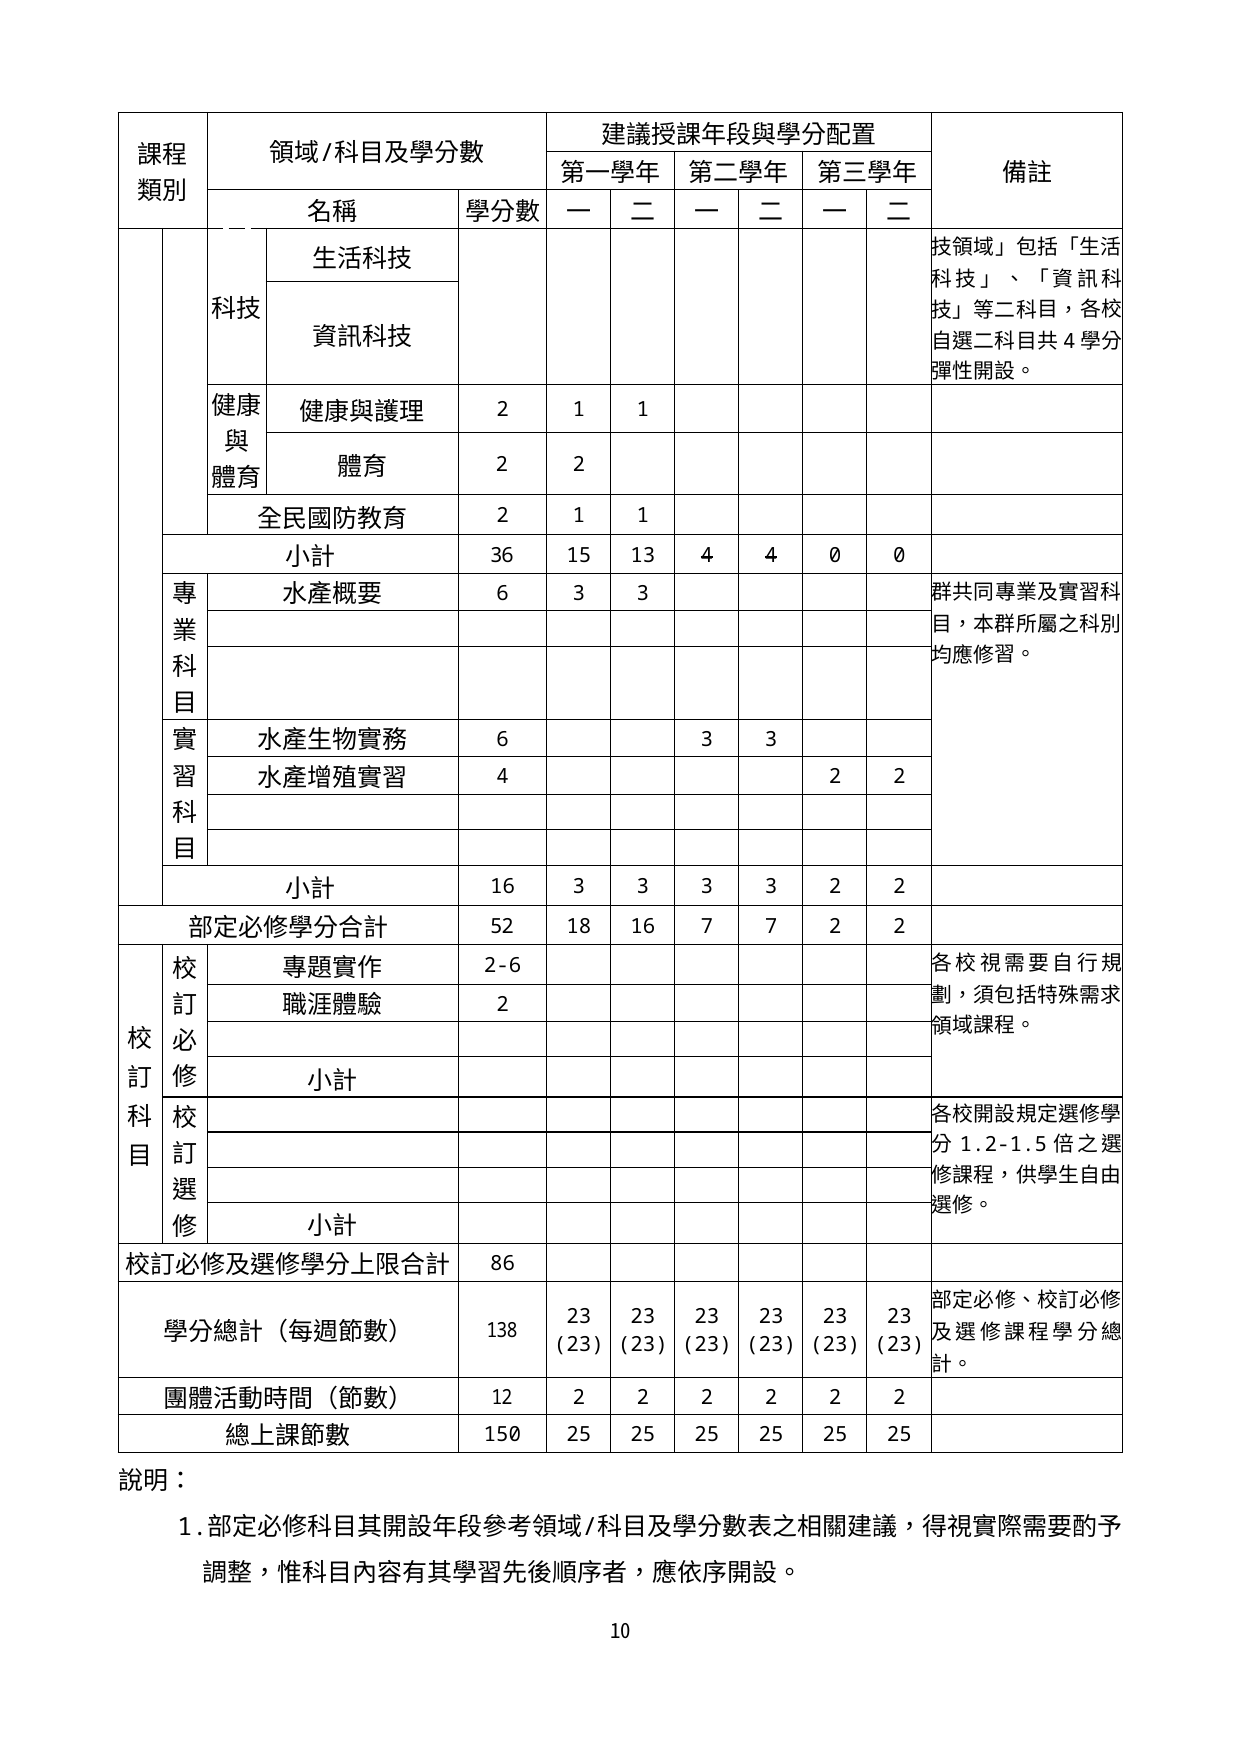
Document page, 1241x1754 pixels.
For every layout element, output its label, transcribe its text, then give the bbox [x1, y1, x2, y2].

table_cell 2 [867, 906, 931, 944]
table_cell 職涯體驗 [208, 985, 458, 1021]
table_cell [867, 495, 931, 534]
table_cell 3 [675, 866, 738, 905]
table_cell [739, 229, 802, 384]
table_cell 2 [547, 433, 610, 494]
table_cell [675, 1244, 738, 1281]
table_cell [867, 1098, 931, 1131]
table_cell 18 [547, 906, 610, 944]
table_cell [611, 229, 674, 384]
table_cell [867, 433, 931, 494]
text 1.部定必修科目其開設年段參考領域/科目及學分數表之相關建議，得視實際需要酌予調整，惟科目內容有其學習先後順序者，應依序開設。 [177, 1498, 1122, 1590]
table_cell 25 [611, 1415, 674, 1452]
table_cell [675, 1098, 738, 1131]
table_cell [675, 1203, 738, 1242]
table_cell [867, 385, 931, 432]
table_cell 4 [739, 535, 802, 573]
table_cell [739, 433, 802, 494]
table_cell [932, 1415, 1122, 1452]
table_cell 1 [547, 385, 610, 432]
table_cell [675, 433, 738, 494]
table_cell [932, 385, 1122, 432]
table_cell 水產概要 [208, 574, 458, 610]
table_cell 138 [459, 1282, 546, 1377]
table_cell 群共同專業及實習科目，本群所屬之科別均應修習。 [932, 574, 1122, 865]
table_cell [459, 830, 546, 865]
table_cell 2 [459, 385, 546, 432]
table_cell 16 [459, 866, 546, 905]
table_cell 一 [803, 190, 866, 228]
table_cell [803, 229, 866, 384]
table_cell 86 [459, 1244, 546, 1281]
table_cell [547, 1203, 610, 1242]
table_cell 13 [611, 535, 674, 573]
table_cell [163, 229, 207, 534]
table_cell 3 [547, 574, 610, 610]
table_cell 2 [803, 866, 866, 905]
table_cell [675, 1057, 738, 1096]
table_cell [611, 1098, 674, 1131]
table_cell 校訂 選修 [163, 1098, 207, 1242]
table_cell [459, 795, 546, 829]
table_cell 部定必修學分合計 [119, 906, 458, 944]
table_cell 4 [459, 757, 546, 793]
table_cell [867, 945, 931, 984]
table_cell [739, 1203, 802, 1242]
table_cell [208, 1022, 458, 1056]
table_cell 1 [547, 495, 610, 534]
table_cell 12 [459, 1378, 546, 1414]
table_cell 25 [675, 1415, 738, 1452]
table_cell 校訂科目 [119, 945, 162, 1242]
table_cell 2 [803, 757, 866, 793]
table_cell [675, 574, 738, 610]
table_cell [611, 757, 674, 793]
table_cell [739, 757, 802, 793]
table_cell 2 [803, 1378, 866, 1414]
table_cell 2 [867, 866, 931, 905]
table_cell [739, 495, 802, 534]
table_cell 各校開設規定選修學分1.2-1.5倍之選修課程，供學生自由選修。 [932, 1098, 1122, 1242]
table_cell [547, 1022, 610, 1056]
table_cell 技領域」包括「生活科技」、「資訊科技」等二科目，各校自選二科目共4學分彈性開設。 [932, 229, 1122, 384]
table_cell [611, 1244, 674, 1281]
table_cell [208, 1098, 458, 1131]
table_cell 專題實作 [208, 945, 458, 984]
table_cell [932, 535, 1122, 573]
table_cell 2 [867, 757, 931, 793]
table_cell 3 [739, 866, 802, 905]
table_cell 一 [547, 190, 610, 228]
table_cell 25 [867, 1415, 931, 1452]
table_cell [803, 495, 866, 534]
table_cell [932, 1378, 1122, 1414]
table_cell [867, 1244, 931, 1281]
table_cell [739, 945, 802, 984]
table_cell [459, 1057, 546, 1096]
table_cell [675, 1133, 738, 1167]
table_cell [867, 611, 931, 646]
table_cell 體育 [267, 433, 458, 494]
table_cell 36 [459, 535, 546, 573]
table_cell [867, 1022, 931, 1056]
table_cell 總上課節數 [119, 1415, 458, 1452]
table_cell 23 (23) [803, 1282, 866, 1377]
table_cell [611, 1133, 674, 1167]
table_cell [459, 1203, 546, 1242]
table_cell [547, 229, 610, 384]
table_header 備註 [932, 113, 1122, 228]
table_cell [867, 985, 931, 1021]
table_cell [675, 229, 738, 384]
table_cell [611, 1057, 674, 1096]
table_cell 團體活動時間（節數） [119, 1378, 458, 1414]
table_cell 23 (23) [675, 1282, 738, 1377]
table_cell [803, 1098, 866, 1131]
table_cell 2 [739, 1378, 802, 1414]
table_cell 7 [675, 906, 738, 944]
table_cell [739, 1133, 802, 1167]
table_cell 生活科技 [267, 229, 458, 281]
table_cell 第三學年 [803, 152, 931, 189]
table_cell [611, 795, 674, 829]
table_cell 資訊科技 [267, 282, 458, 384]
table_cell 23 (23) [547, 1282, 610, 1377]
table_cell 2 [675, 1378, 738, 1414]
table_cell [739, 574, 802, 610]
table_cell [547, 985, 610, 1021]
table_cell [547, 720, 610, 756]
table_cell 全民國防教育 [208, 495, 458, 534]
table_cell 2 [547, 1378, 610, 1414]
table_cell 科技 [208, 228, 266, 384]
text 說明： [118, 1453, 1122, 1498]
table_cell [739, 385, 802, 432]
table_cell [208, 1133, 458, 1167]
table_cell [547, 1098, 610, 1131]
table_cell 23 (23) [611, 1282, 674, 1377]
table_cell [611, 1022, 674, 1056]
table_cell 2 [867, 1378, 931, 1414]
table_cell [803, 1133, 866, 1167]
table_cell [675, 647, 738, 719]
table_cell 二 [867, 190, 931, 228]
table_cell [867, 1133, 931, 1167]
table_header 建議授課年段與學分配置 [547, 113, 931, 151]
table_cell [547, 1057, 610, 1096]
table_cell [208, 795, 458, 829]
table_cell 專業 科目 [163, 574, 207, 719]
table_cell [547, 757, 610, 793]
table_cell [675, 757, 738, 793]
table_cell [611, 647, 674, 719]
table_cell [803, 795, 866, 829]
table_cell 25 [803, 1415, 866, 1452]
table_cell 16 [611, 906, 674, 944]
table_cell [803, 385, 866, 432]
table_cell [867, 795, 931, 829]
table_cell [547, 830, 610, 865]
table_cell 校訂必修及選修學分上限合計 [119, 1244, 458, 1281]
table_cell 25 [739, 1415, 802, 1452]
table_cell [611, 985, 674, 1021]
table_cell 小計 [208, 1057, 458, 1096]
table_cell [675, 945, 738, 984]
table_cell 3 [739, 720, 802, 756]
table_cell [867, 1168, 931, 1202]
table_cell 學分數 [459, 190, 546, 228]
table_cell [459, 229, 546, 384]
table_cell [547, 647, 610, 719]
table_cell [803, 433, 866, 494]
table_cell 6 [459, 720, 546, 756]
table_cell 健康與護理 [267, 385, 458, 432]
table_cell [459, 611, 546, 646]
table_cell 第二學年 [675, 152, 802, 189]
table_cell [611, 1203, 674, 1242]
table_cell 4 [675, 535, 738, 573]
table_cell [208, 830, 458, 865]
table_cell 學分總計（每週節數） [119, 1282, 458, 1377]
table_cell 23 (23) [867, 1282, 931, 1377]
table_cell 1 [611, 385, 674, 432]
table_cell [803, 574, 866, 610]
table_cell 2 [459, 433, 546, 494]
table_cell 實習 科目 [163, 720, 207, 865]
table_cell [459, 1133, 546, 1167]
table_cell [675, 830, 738, 865]
table_cell [803, 1022, 866, 1056]
table_cell [739, 1244, 802, 1281]
table_cell [867, 647, 931, 719]
table_cell 2 [459, 495, 546, 534]
table_cell 7 [739, 906, 802, 944]
table_header 領域/科目及學分數 [208, 113, 546, 189]
table_cell [675, 1022, 738, 1056]
table_cell [932, 495, 1122, 534]
table_cell [547, 1244, 610, 1281]
table_cell [803, 945, 866, 984]
table_cell [739, 1022, 802, 1056]
table_cell [803, 985, 866, 1021]
table_cell [208, 1168, 458, 1202]
table_cell [547, 611, 610, 646]
table_cell 2 [803, 906, 866, 944]
table_cell 52 [459, 906, 546, 944]
table_cell [739, 830, 802, 865]
table_cell [867, 574, 931, 610]
table_cell 二 [611, 190, 674, 228]
table_cell [208, 647, 458, 719]
table_cell 3 [547, 866, 610, 905]
table_cell 二 [739, 190, 802, 228]
table_cell 小計 [208, 1203, 458, 1242]
table_cell [932, 906, 1122, 944]
table_cell [739, 1098, 802, 1131]
table_cell 第一學年 [547, 152, 674, 189]
table_cell [867, 720, 931, 756]
table_cell [932, 1244, 1122, 1281]
table_cell [459, 1022, 546, 1056]
table_cell 水產生物實務 [208, 720, 458, 756]
table_cell [459, 1098, 546, 1131]
table_cell [611, 720, 674, 756]
table_cell 一 [675, 190, 738, 228]
table_cell [803, 1057, 866, 1096]
table_cell [547, 795, 610, 829]
table_cell [119, 229, 162, 905]
table_cell 健康與 體育 [208, 385, 266, 494]
table_cell [675, 795, 738, 829]
table_cell [208, 611, 458, 646]
table_header 課程 類別 [119, 113, 207, 228]
table_cell [459, 647, 546, 719]
table_cell [739, 795, 802, 829]
table_cell [803, 1168, 866, 1202]
table_cell 0 [803, 535, 866, 573]
table_cell 6 [459, 574, 546, 610]
table_cell [675, 1168, 738, 1202]
table_cell 校訂 必修 [163, 945, 207, 1096]
table_cell [739, 611, 802, 646]
table_cell [611, 1168, 674, 1202]
table_cell [739, 1057, 802, 1096]
table_cell [932, 866, 1122, 905]
table_cell [867, 1203, 931, 1242]
table_cell 15 [547, 535, 610, 573]
table_cell 2 [459, 985, 546, 1021]
table_cell [611, 945, 674, 984]
table_cell 部定必修、校訂必修及選修課程學分總計。 [932, 1282, 1122, 1377]
table_cell [675, 495, 738, 534]
table_cell [739, 1168, 802, 1202]
table_cell [547, 1133, 610, 1167]
table_cell 小計 [163, 866, 458, 905]
table_cell 各校視需要自行規劃，須包括特殊需求領域課程。 [932, 945, 1122, 1096]
table_cell 1 [611, 495, 674, 534]
table_cell [803, 1203, 866, 1242]
table_cell [739, 647, 802, 719]
table_cell 3 [675, 720, 738, 756]
table_cell [675, 611, 738, 646]
table_cell [932, 433, 1122, 494]
table_cell 150 [459, 1415, 546, 1452]
table_cell [547, 945, 610, 984]
table_cell [547, 1168, 610, 1202]
table_cell 3 [611, 866, 674, 905]
table_cell 3 [611, 574, 674, 610]
table_cell [867, 830, 931, 865]
table_cell 2-6 [459, 945, 546, 984]
table_cell [803, 720, 866, 756]
table_cell [611, 611, 674, 646]
table_cell 水產增殖實習 [208, 757, 458, 793]
table_cell [867, 1057, 931, 1096]
table_cell 小計 [163, 535, 458, 573]
table_cell 0 [867, 535, 931, 573]
table_cell [459, 1168, 546, 1202]
table_cell [867, 229, 931, 384]
table_cell 25 [547, 1415, 610, 1452]
table_cell 2 [611, 1378, 674, 1414]
table_cell [803, 647, 866, 719]
table_cell [675, 385, 738, 432]
table_cell 23 (23) [739, 1282, 802, 1377]
table_cell [611, 830, 674, 865]
table_cell [803, 611, 866, 646]
table_cell 名稱 [208, 190, 458, 228]
table_cell [739, 985, 802, 1021]
table_cell [803, 1244, 866, 1281]
table_cell [675, 985, 738, 1021]
table_cell [803, 830, 866, 865]
table_cell [611, 433, 674, 494]
